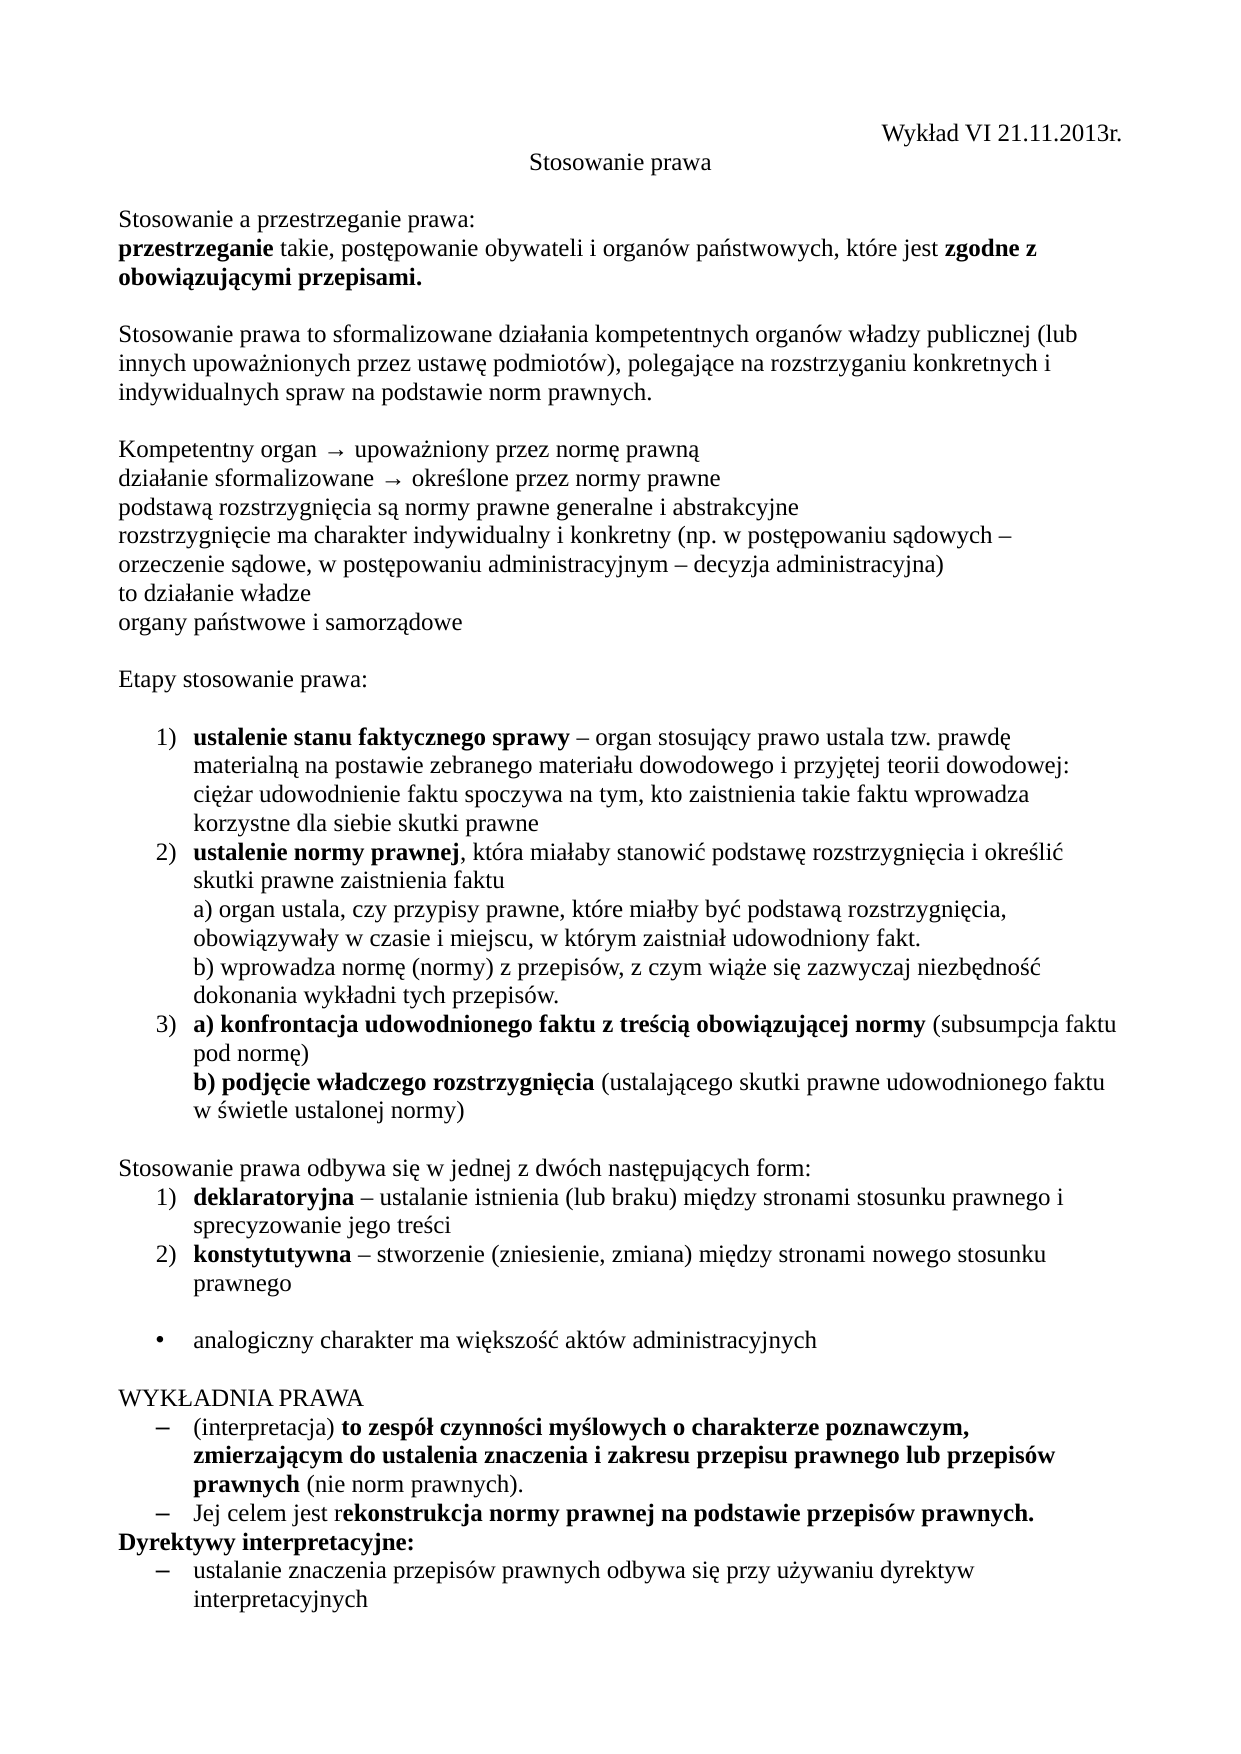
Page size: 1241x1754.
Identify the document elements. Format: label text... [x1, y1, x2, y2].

text Dyrektywy interpretacyjne: [118, 1527, 1122, 1556]
text Stosowanie a przestrzeganie prawa: [118, 204, 1122, 233]
text Wykład VI 21.11.2013r. [118, 118, 1122, 147]
text Etapy stosowanie prawa: [118, 664, 1122, 693]
text podstawą rozstrzygnięcia są normy prawne generalne i abstrakcyjne [118, 492, 1122, 521]
list deklaratoryjna – ustalanie istnienia (lub braku) między stronami stosunku prawnego i sprecyzowanie jego treści [156, 1182, 1122, 1239]
text przestrzeganie takie, postępowanie obywateli i organów państwowych, które jest zgodne z obowiązującymi przepisami. [118, 233, 1122, 291]
text Stosowanie prawa to sformalizowane działania kompetentnych organów władzy publicznej (lub innych upoważnionych przez ustawę podmiotów), polegające na rozstrzyganiu konkretnych i indywidualnych spraw na podstawie norm prawnych. [118, 319, 1122, 406]
text rozstrzygnięcie ma charakter indywidualny i konkretny (np. w postępowaniu sądowych – orzeczenie sądowe, w postępowaniu administracyjnym – decyzja administracyjna) [118, 521, 1122, 578]
text działanie sformalizowane → określone przez normy prawne [118, 463, 1122, 492]
list konstytutywna – stworzenie (zniesienie, zmiana) między stronami nowego stosunku prawnego [156, 1239, 1122, 1297]
text Kompetentny organ → upoważniony przez normę prawną [118, 434, 1122, 463]
text WYKŁADNIA PRAWA [118, 1383, 1122, 1412]
list ustalenie stanu faktycznego sprawy – organ stosujący prawo ustala tzw. prawdę materialną na postawie zebranego materiału dowodowego i przyjętej teorii dowodowej: ciężar udowodnienie faktu spoczywa na tym, kto zaistnienia takie faktu wprowadza korzystne dla siebie skutki prawne [156, 722, 1122, 837]
list ustalenie normy prawnej, która miałaby stanowić podstawę rozstrzygnięcia i określić skutki prawne zaistnienia faktu [156, 837, 1122, 894]
list Jej celem jest rekonstrukcja normy prawnej na podstawie przepisów prawnych. [156, 1498, 1122, 1527]
text organy państwowe i samorządowe [118, 607, 1122, 636]
list ustalanie znaczenia przepisów prawnych odbywa się przy używaniu dyrektyw interpretacyjnych [156, 1556, 1122, 1613]
text to działanie władze [118, 578, 1122, 607]
list a) konfrontacja udowodnionego faktu z treścią obowiązującej normy (subsumpcja faktu pod normę) [156, 1009, 1122, 1067]
list (interpretacja) to zespół czynności myślowych o charakterze poznawczym, zmierzającym do ustalenia znaczenia i zakresu przepisu prawnego lub przepisów prawnych (nie norm prawnych). [156, 1412, 1122, 1498]
text Stosowanie prawa odbywa się w jednej z dwóch następujących form: [118, 1153, 1122, 1182]
list b) podjęcie władczego rozstrzygnięcia (ustalającego skutki prawne udowodnionego faktu w świetle ustalonej normy) [156, 1067, 1122, 1124]
list a) organ ustala, czy przypisy prawne, które miałby być podstawą rozstrzygnięcia, obowiązywały w czasie i miejscu, w którym zaistniał udowodniony fakt. [156, 894, 1122, 952]
list b) wprowadza normę (normy) z przepisów, z czym wiąże się zazwyczaj niezbędność dokonania wykładni tych przepisów. [156, 952, 1122, 1009]
list analogiczny charakter ma większość aktów administracyjnych [156, 1326, 1122, 1354]
text Stosowanie prawa [118, 147, 1122, 176]
